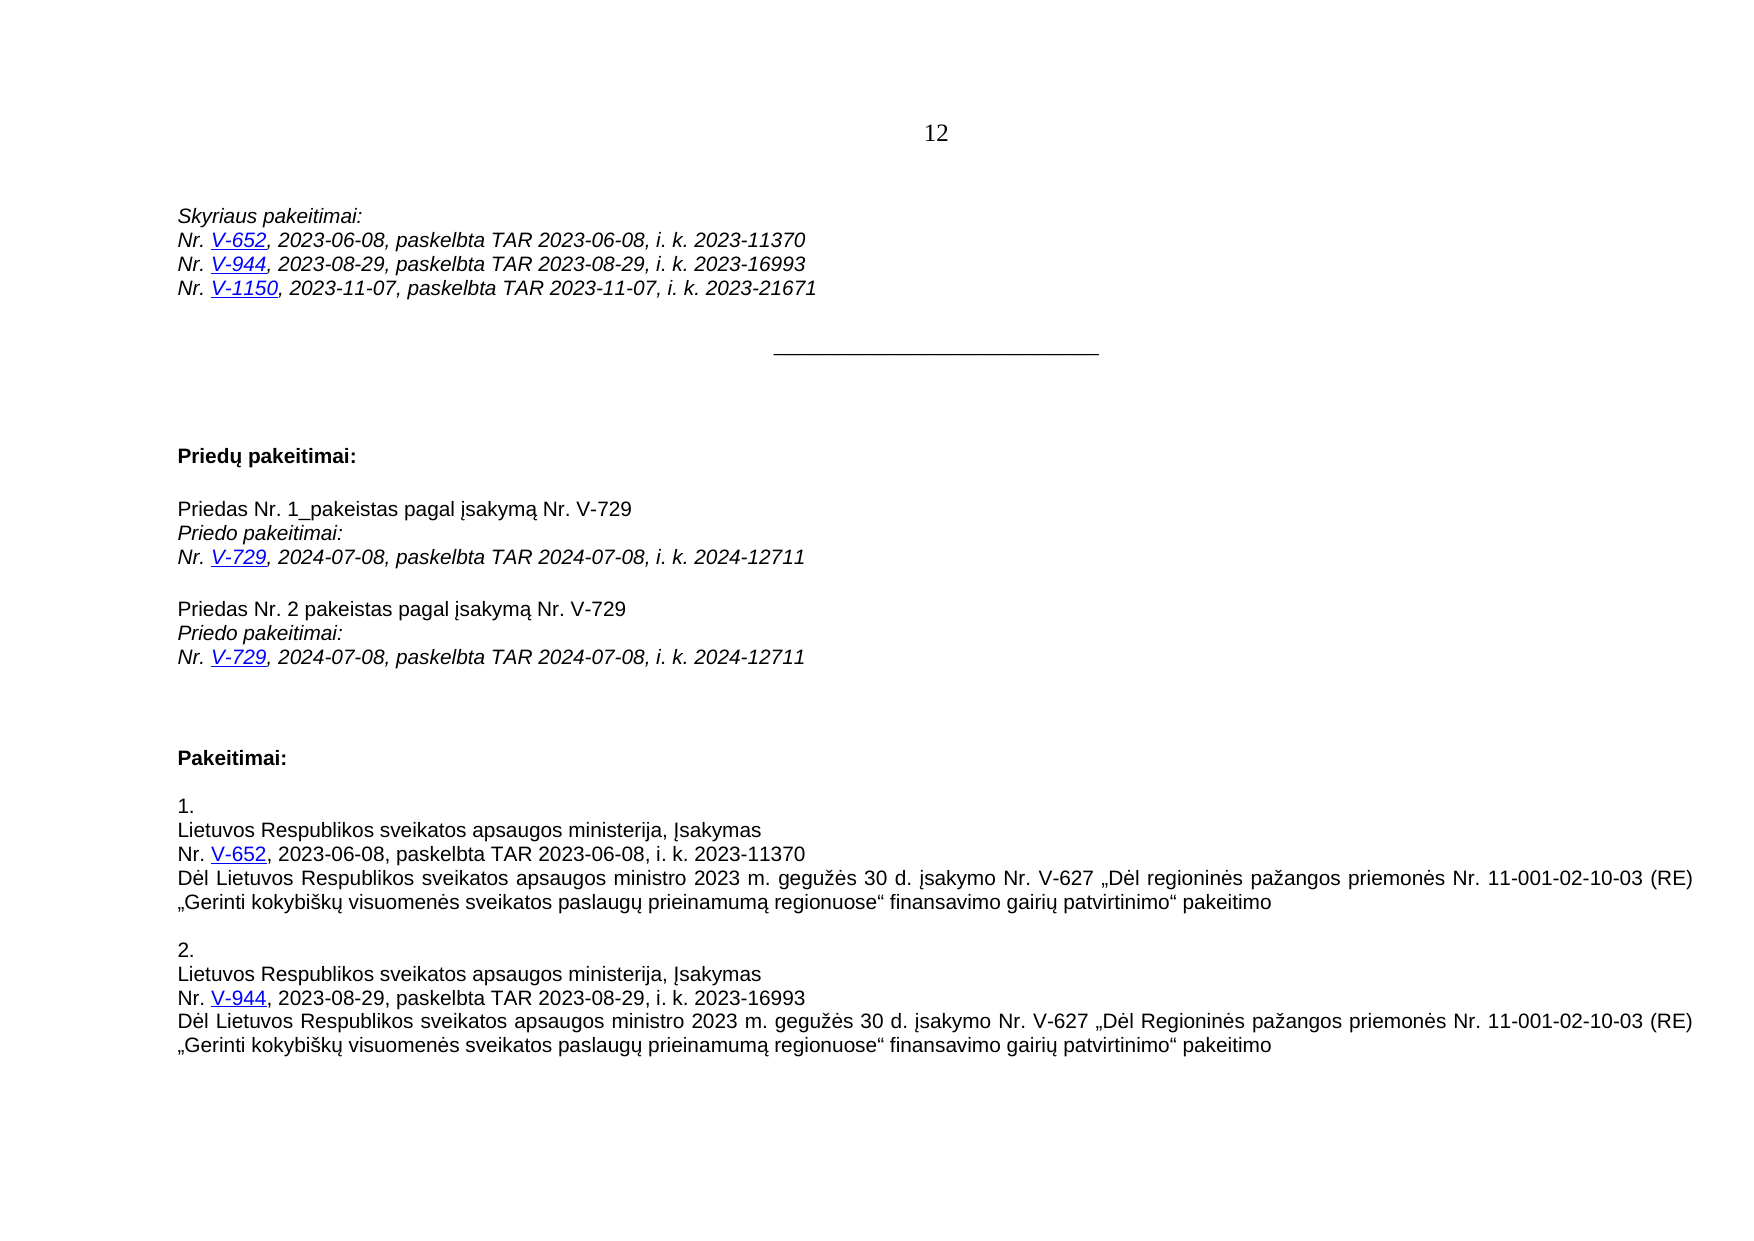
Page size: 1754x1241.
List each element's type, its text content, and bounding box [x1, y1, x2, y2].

text Nr. V-944, 2023-08-29, paskelbta TAR 2023-08-29, i. k. 2023-16993 [177, 252, 1695, 276]
text Priedo pakeitimai: [177, 521, 1695, 544]
text 1. [177, 794, 1695, 818]
text Priedas Nr. 1_pakeistas pagal įsakymą Nr. V-729 [177, 497, 1695, 521]
text Nr. V-729, 2024-07-08, paskelbta TAR 2024-07-08, i. k. 2024-12711 [177, 645, 1695, 669]
text Nr. V-944, 2023-08-29, paskelbta TAR 2023-08-29, i. k. 2023-16993 [177, 985, 1695, 1009]
text __________________________ [177, 329, 1695, 358]
text Dėl Lietuvos Respublikos sveikatos apsaugos ministro 2023 m. gegužės 30 d. įsakymo Nr. V-627 „Dėl regioninės pažangos priemonės Nr. 11-001-02-10-03 (RE) „Gerinti kokybiškų visuomenės sveikatos paslaugų prieinamumą regionuose“ finansavimo gairių patvirtinimo“ pakeitimo [177, 866, 1695, 913]
text Priedo pakeitimai: [177, 621, 1695, 645]
text Nr. V-1150, 2023-11-07, paskelbta TAR 2023-11-07, i. k. 2023-21671 [177, 276, 1695, 300]
text Nr. V-729, 2024-07-08, paskelbta TAR 2024-07-08, i. k. 2024-12711 [177, 544, 1695, 568]
text Pakeitimai: [177, 746, 1695, 770]
text 2. [177, 937, 1695, 961]
text Dėl Lietuvos Respublikos sveikatos apsaugos ministro 2023 m. gegužės 30 d. įsakymo Nr. V-627 „Dėl Regioninės pažangos priemonės Nr. 11-001-02-10-03 (RE) „Gerinti kokybiškų visuomenės sveikatos paslaugų prieinamumą regionuose“ finansavimo gairių patvirtinimo“ pakeitimo [177, 1009, 1695, 1057]
text Nr. V-652, 2023-06-08, paskelbta TAR 2023-06-08, i. k. 2023-11370 [177, 228, 1695, 252]
text Skyriaus pakeitimai: [177, 204, 1695, 228]
text Lietuvos Respublikos sveikatos apsaugos ministerija, Įsakymas [177, 961, 1695, 985]
text Priedų pakeitimai: [177, 444, 1695, 468]
text Priedas Nr. 2 pakeistas pagal įsakymą Nr. V-729 [177, 597, 1695, 621]
text Nr. V-652, 2023-06-08, paskelbta TAR 2023-06-08, i. k. 2023-11370 [177, 842, 1695, 866]
text Lietuvos Respublikos sveikatos apsaugos ministerija, Įsakymas [177, 818, 1695, 842]
